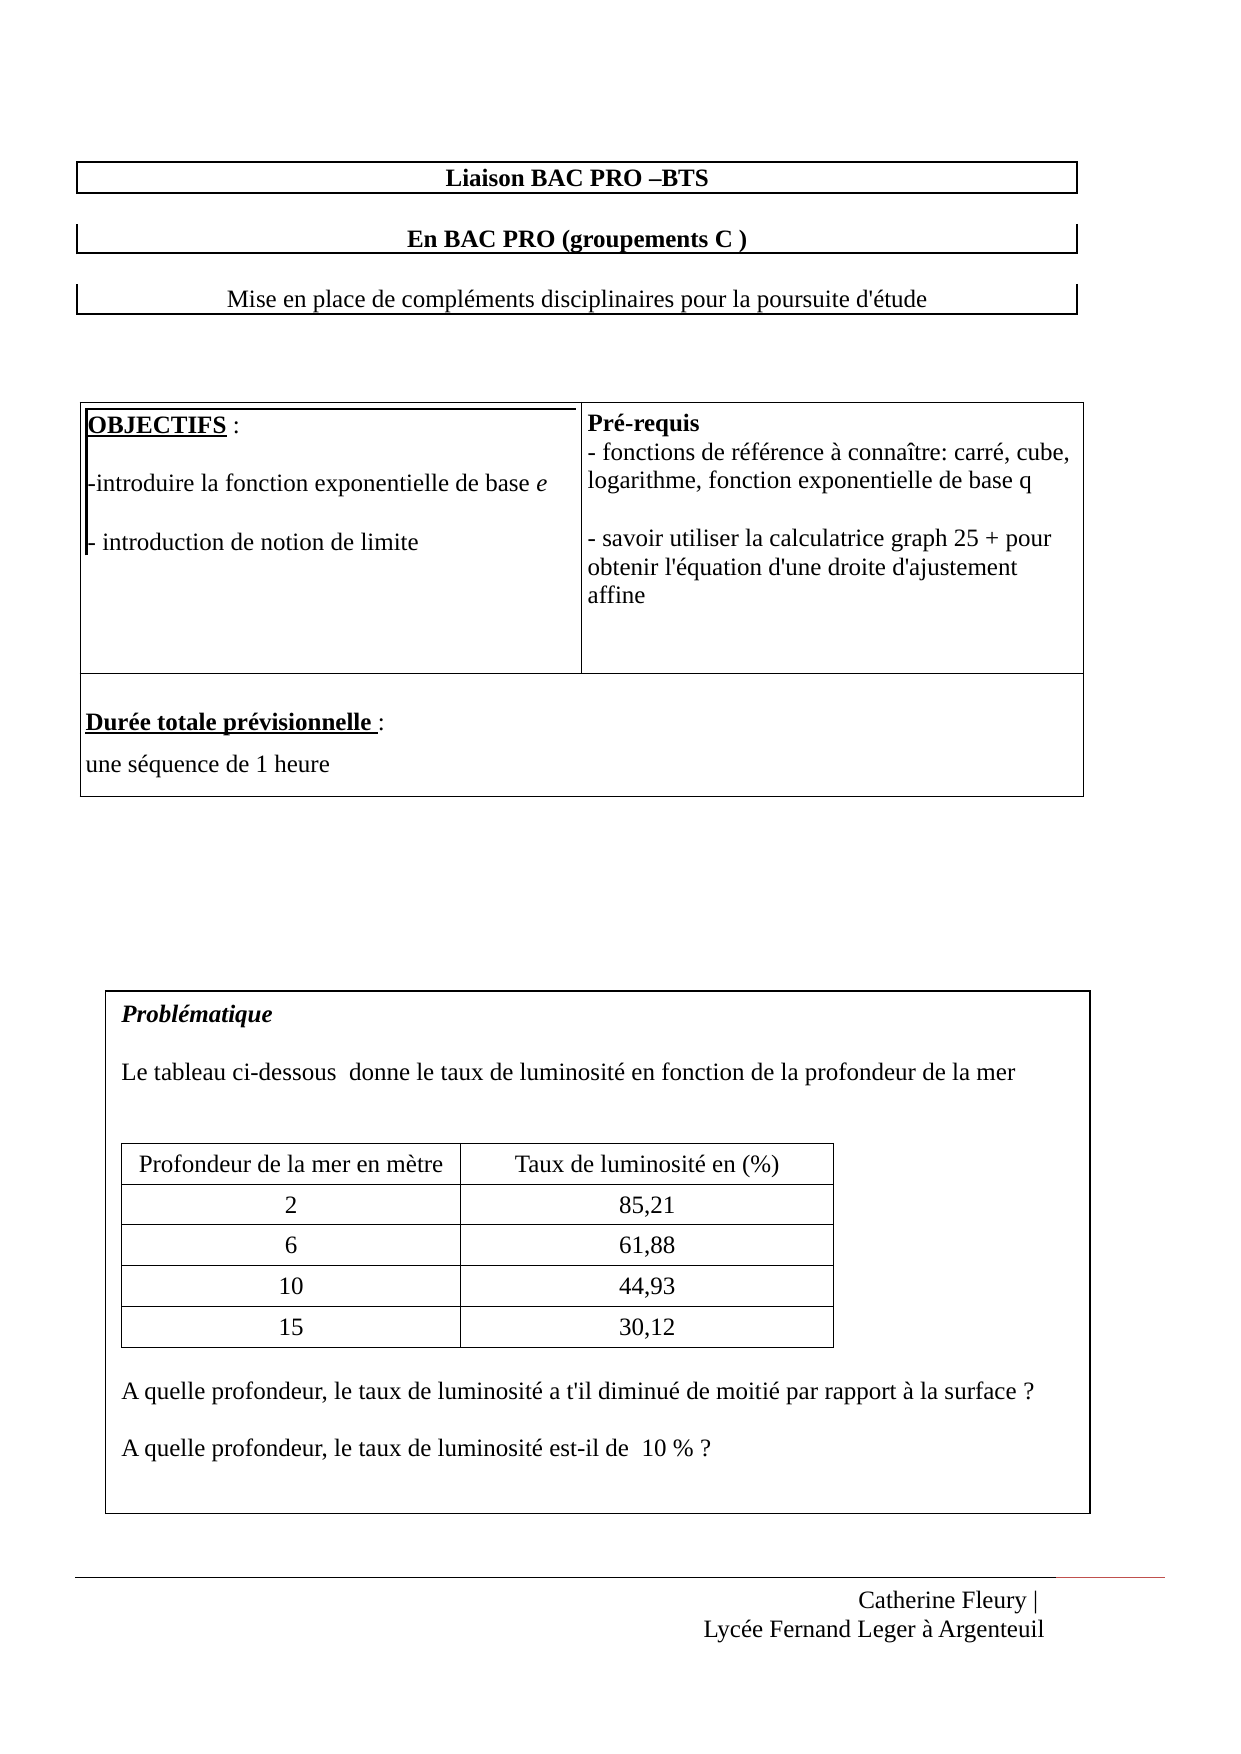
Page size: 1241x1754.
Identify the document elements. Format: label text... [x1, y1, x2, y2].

text Problématique [121, 999, 1074, 1028]
table_header Liaison BAC PRO –BTS [75, 161, 1079, 224]
text Le tableau ci-dessous donne le taux de luminosité en fonction de la profondeur de la mer [121, 1057, 1074, 1085]
text A quelle profondeur, le taux de luminosité a t'il diminué de moitié par rapport à la surface ? [121, 1376, 1074, 1404]
table_header OBJECTIFS : -introduire la fonction exponentielle de base e - introduction de notion de limite [81, 403, 581, 672]
table_cell Durée totale prévisionnelle : une séquence de 1 heure [81, 674, 1083, 796]
table_cell 6 [122, 1225, 460, 1265]
table_cell 44,93 [461, 1266, 833, 1306]
table_cell 61,88 [461, 1225, 833, 1265]
table_cell 85,21 [461, 1185, 833, 1224]
table_cell Mise en place de compléments disciplinaires pour la poursuite d'étude [75, 284, 1079, 344]
table_cell 15 [122, 1307, 460, 1347]
table_cell 2 [122, 1185, 460, 1224]
table_cell 30,12 [461, 1307, 833, 1347]
table_header Pré-requis - fonctions de référence à connaître: carré, cube, logarithme, fonction exponentielle de base q - savoir utiliser la calculatrice graph 25 + pour obtenir l'équation d'une droite d'ajustement affine [582, 403, 1083, 672]
table_cell En BAC PRO (groupements C ) [75, 224, 1079, 284]
text A quelle profondeur, le taux de luminosité est-il de 10 % ? [121, 1433, 1074, 1462]
table_header Profondeur de la mer en mètre [122, 1144, 460, 1184]
table_cell 10 [122, 1266, 460, 1306]
table_header Taux de luminosité en (%) [461, 1144, 833, 1184]
